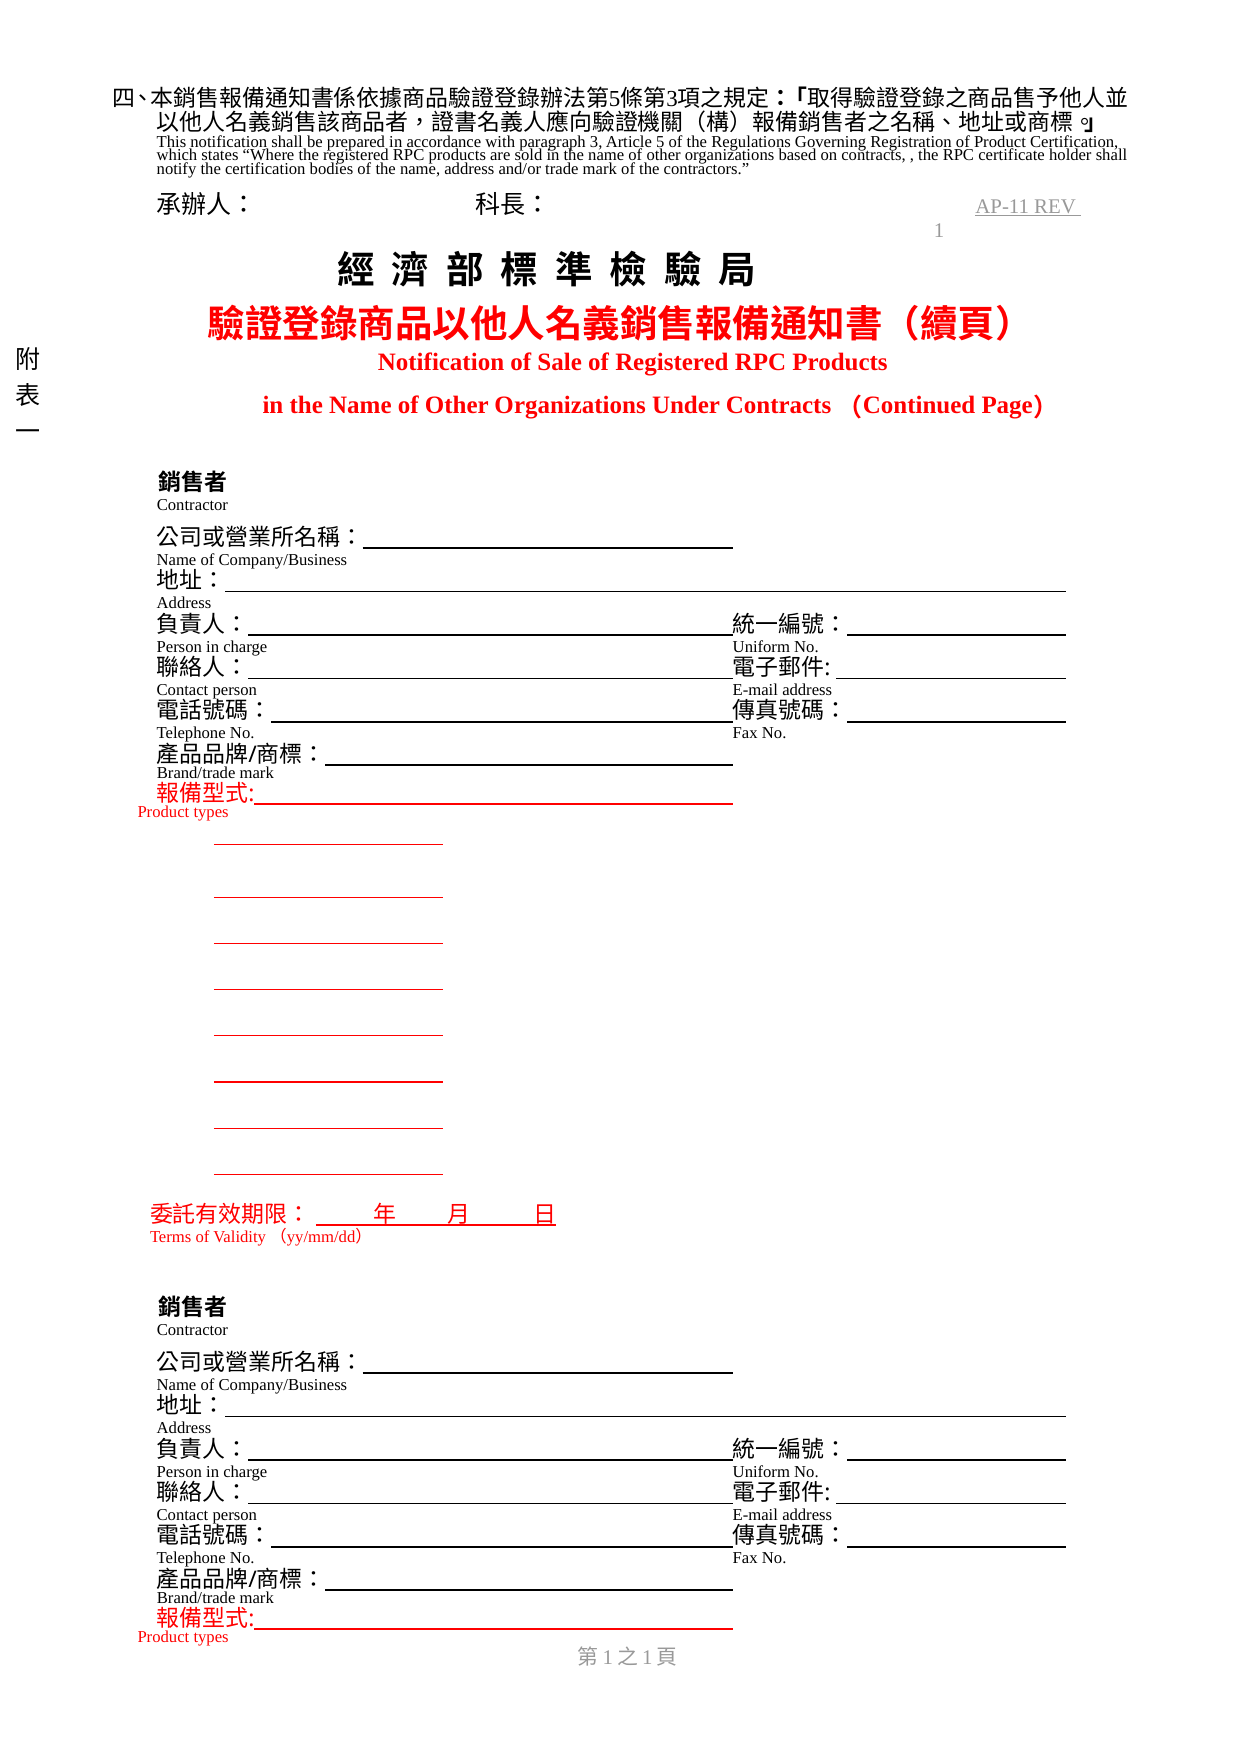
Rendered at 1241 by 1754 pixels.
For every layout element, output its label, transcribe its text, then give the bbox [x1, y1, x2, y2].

text 地址： [156, 569, 1128, 594]
text 承辦人： 科長： [156, 192, 918, 219]
text 銷售者 [112, 1287, 1128, 1324]
text 電話號碼： 傳真號碼： [156, 1524, 1128, 1549]
text 銷售者 [112, 462, 1128, 499]
text 電話號碼： 傳真號碼： [156, 699, 1128, 724]
text Address [156, 1419, 1128, 1437]
text Contact person E-mail address [156, 681, 1128, 699]
text 報備型式: [156, 781, 1128, 806]
text Address [156, 594, 1128, 612]
text Contractor [157, 1324, 1128, 1338]
text 經 濟 部 標 準 檢 驗 局 [337, 240, 1128, 294]
text 驗證登錄商品以他人名義銷售報備通知書（續頁） [112, 294, 1128, 348]
text 報備型式: [156, 1606, 1128, 1631]
text [0, 332, 56, 444]
text Telephone No. Fax No. [156, 1549, 1128, 1567]
text Product types [112, 806, 1128, 820]
text Telephone No. Fax No. [156, 724, 1128, 742]
text Terms of Validity （yy/mm/dd） [150, 1228, 1128, 1246]
text Person in charge Uniform No. [156, 1462, 1128, 1481]
text 產品品牌/商標： [156, 742, 1128, 767]
text 第1之1頁 [577, 1641, 678, 1671]
text Brand/trade mark [157, 767, 1128, 781]
text [1106, 192, 1128, 219]
text 公司或營業所名稱： [156, 1351, 1128, 1375]
text 聯絡人： 電子郵件: [156, 656, 1128, 681]
text 四、本銷售報備通知書係依據商品驗證登錄辦法第5條第3項之規定：「取得驗證登錄之商品售予他人並以他人名義銷售該商品者，證書名義人應向驗證機關（構）報備銷售者之名稱、地址或商標。」 [112, 87, 1128, 137]
subtitle Notification of Sale of Registered RPC Products [144, 348, 1128, 376]
text Product types [112, 1631, 1128, 1645]
text Name of Company/Business [156, 1375, 1128, 1394]
text Contractor [157, 499, 1128, 513]
text 產品品牌/商標： [156, 1567, 1128, 1592]
text 附表一 [15, 339, 41, 436]
text 聯絡人： 電子郵件: [156, 1481, 1128, 1506]
text 負責人： 統一編號： [156, 612, 1128, 637]
subtitle in the Name of Other Organizations Under Contracts （Continued Page） [112, 387, 1128, 424]
text Person in charge Uniform No. [156, 637, 1128, 656]
text 公司或營業所名稱： [156, 526, 1128, 550]
text Brand/trade mark [157, 1592, 1128, 1606]
text This notification shall be prepared in accordance with paragraph 3, Article 5 of the Regulations Governing Registration of Product Certification, which states “Where the registered RPC products are sold in the name of other organizations based on contracts, , the RPC certificate holder shall notify the certification bodies of the name, address and/or trade mark of the contractors.” [156, 137, 1128, 178]
text Contact person E-mail address [156, 1506, 1128, 1524]
text 地址： [156, 1394, 1128, 1419]
text Name of Company/Business [156, 550, 1128, 569]
text AP-11 REV 1 [933, 195, 1091, 236]
text 負責人： 統一編號： [156, 1437, 1128, 1462]
text 委託有效期限： 年 月 日 [150, 1203, 1128, 1228]
